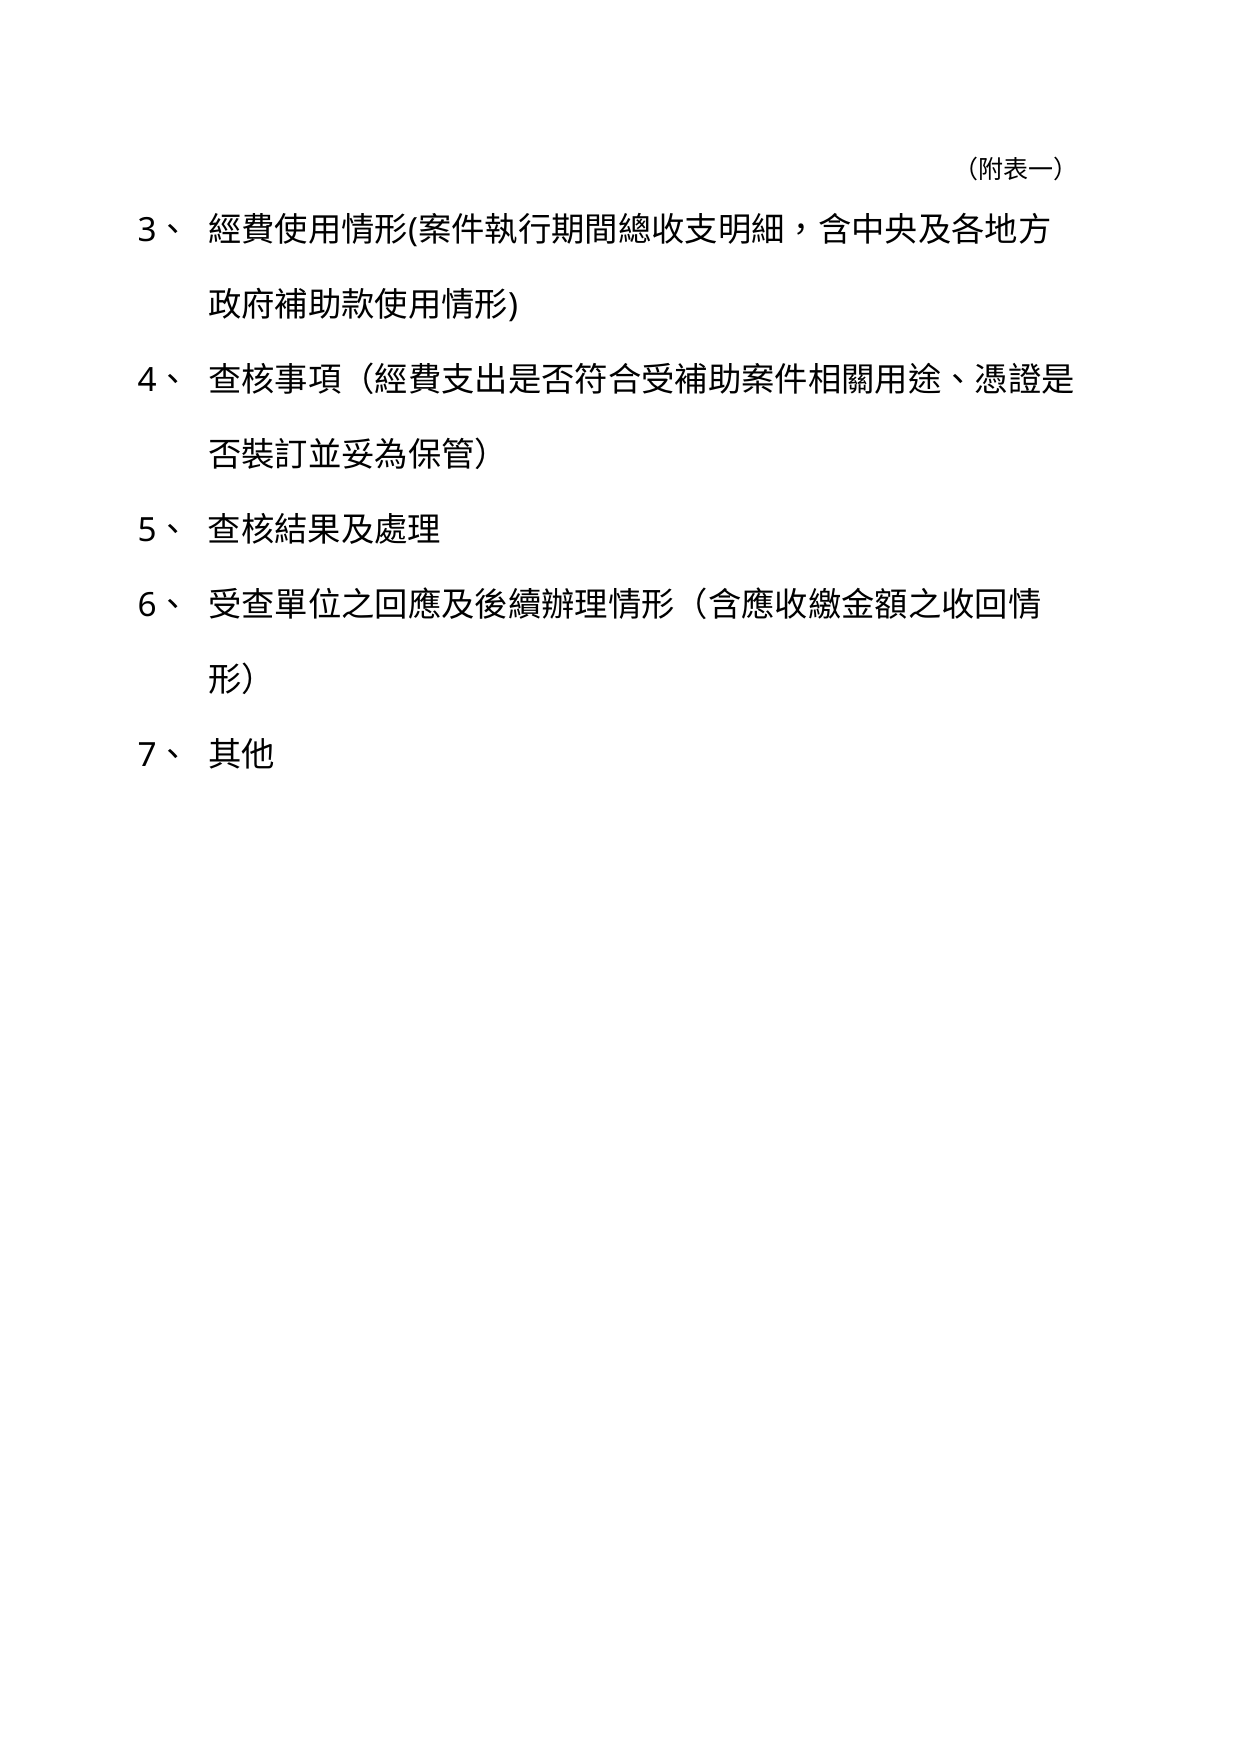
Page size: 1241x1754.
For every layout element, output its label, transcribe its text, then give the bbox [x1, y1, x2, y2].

list 經費使用情形(案件執行期間總收支明細，含中央及各地方政府補助款使用情形) [137, 190, 1078, 340]
list 其他 [137, 715, 1078, 790]
list 查核事項（經費支出是否符合受補助案件相關用途、憑證是否裝訂並妥為保管） [137, 340, 1078, 490]
list 受查單位之回應及後續辦理情形（含應收繳金額之收回情形） [137, 565, 1078, 715]
list 查核結果及處理 [137, 490, 1078, 565]
